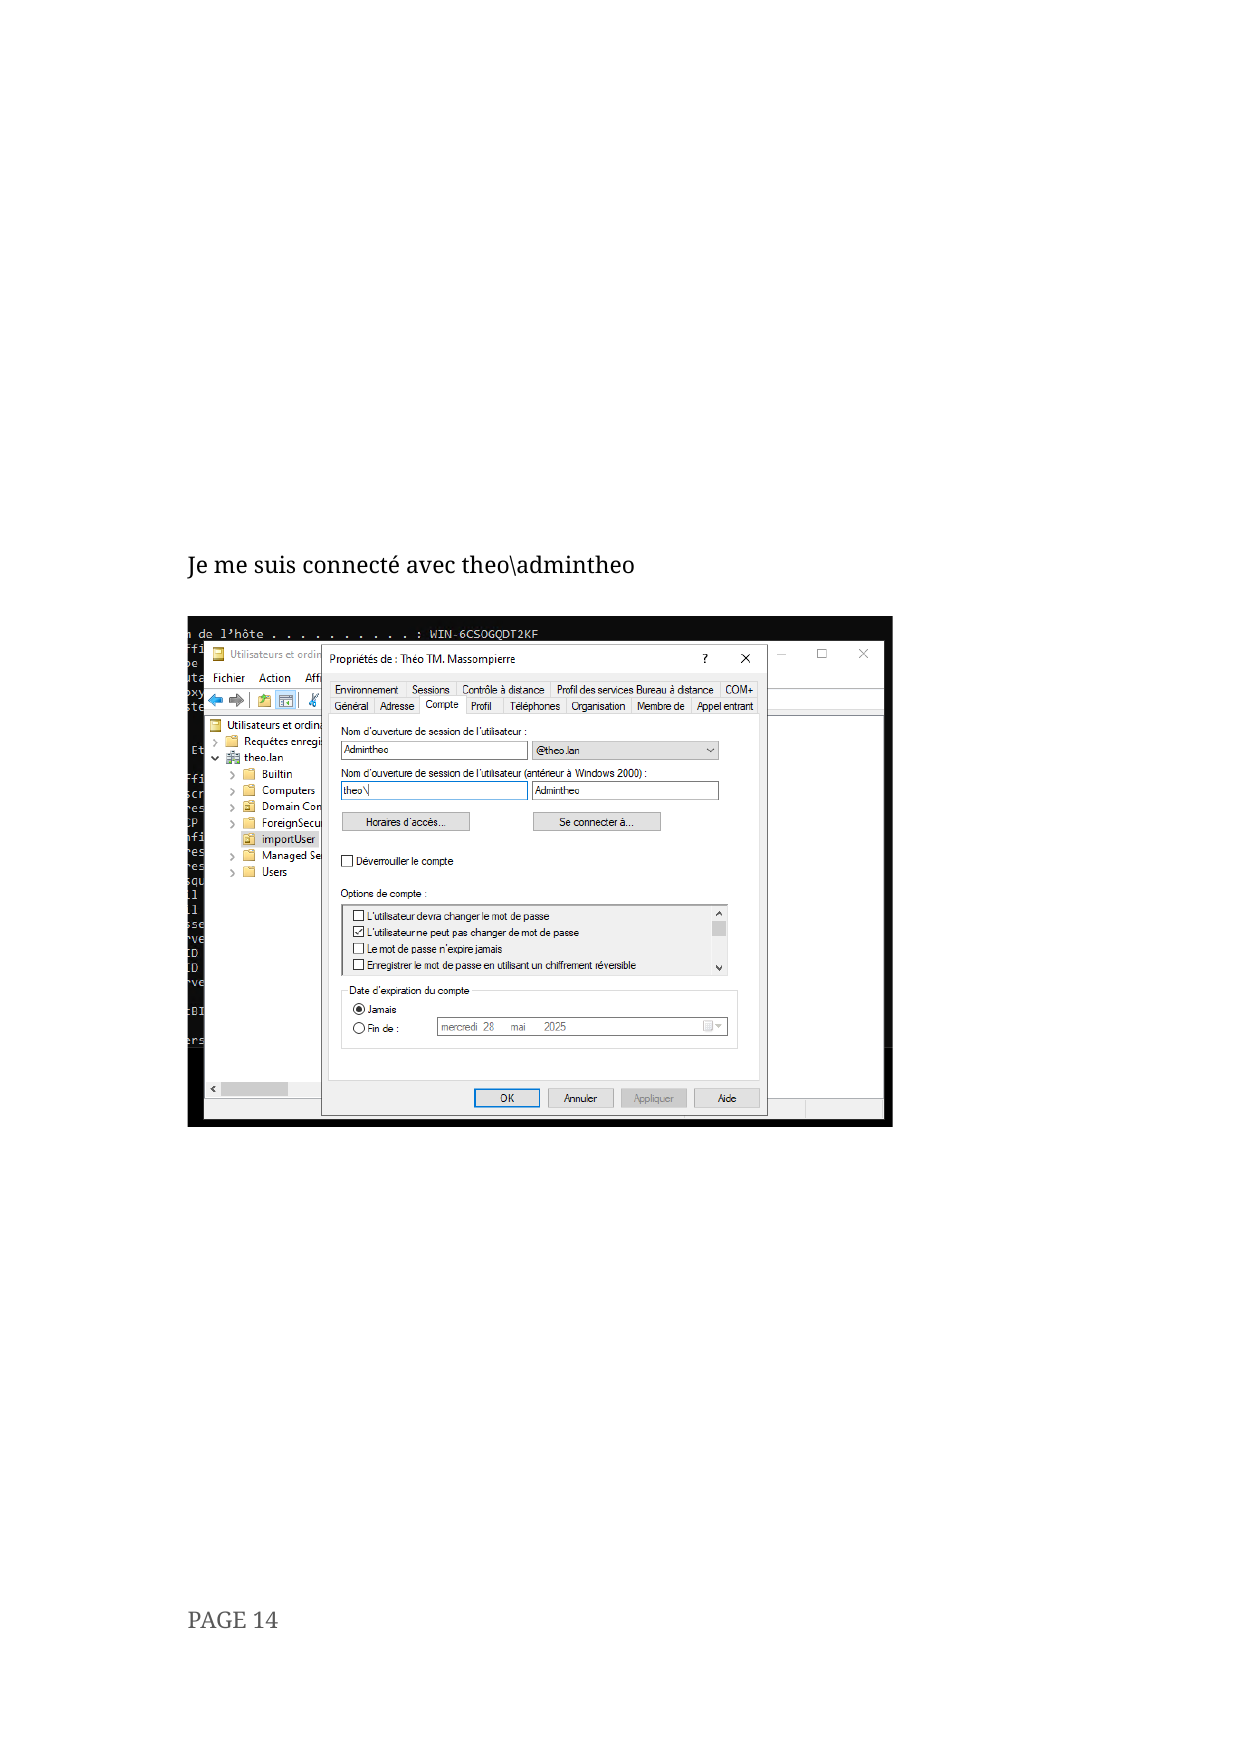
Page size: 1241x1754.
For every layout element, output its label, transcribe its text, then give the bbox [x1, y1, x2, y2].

text Je me suis connecté avec theo\admintheo [187, 549, 1053, 580]
